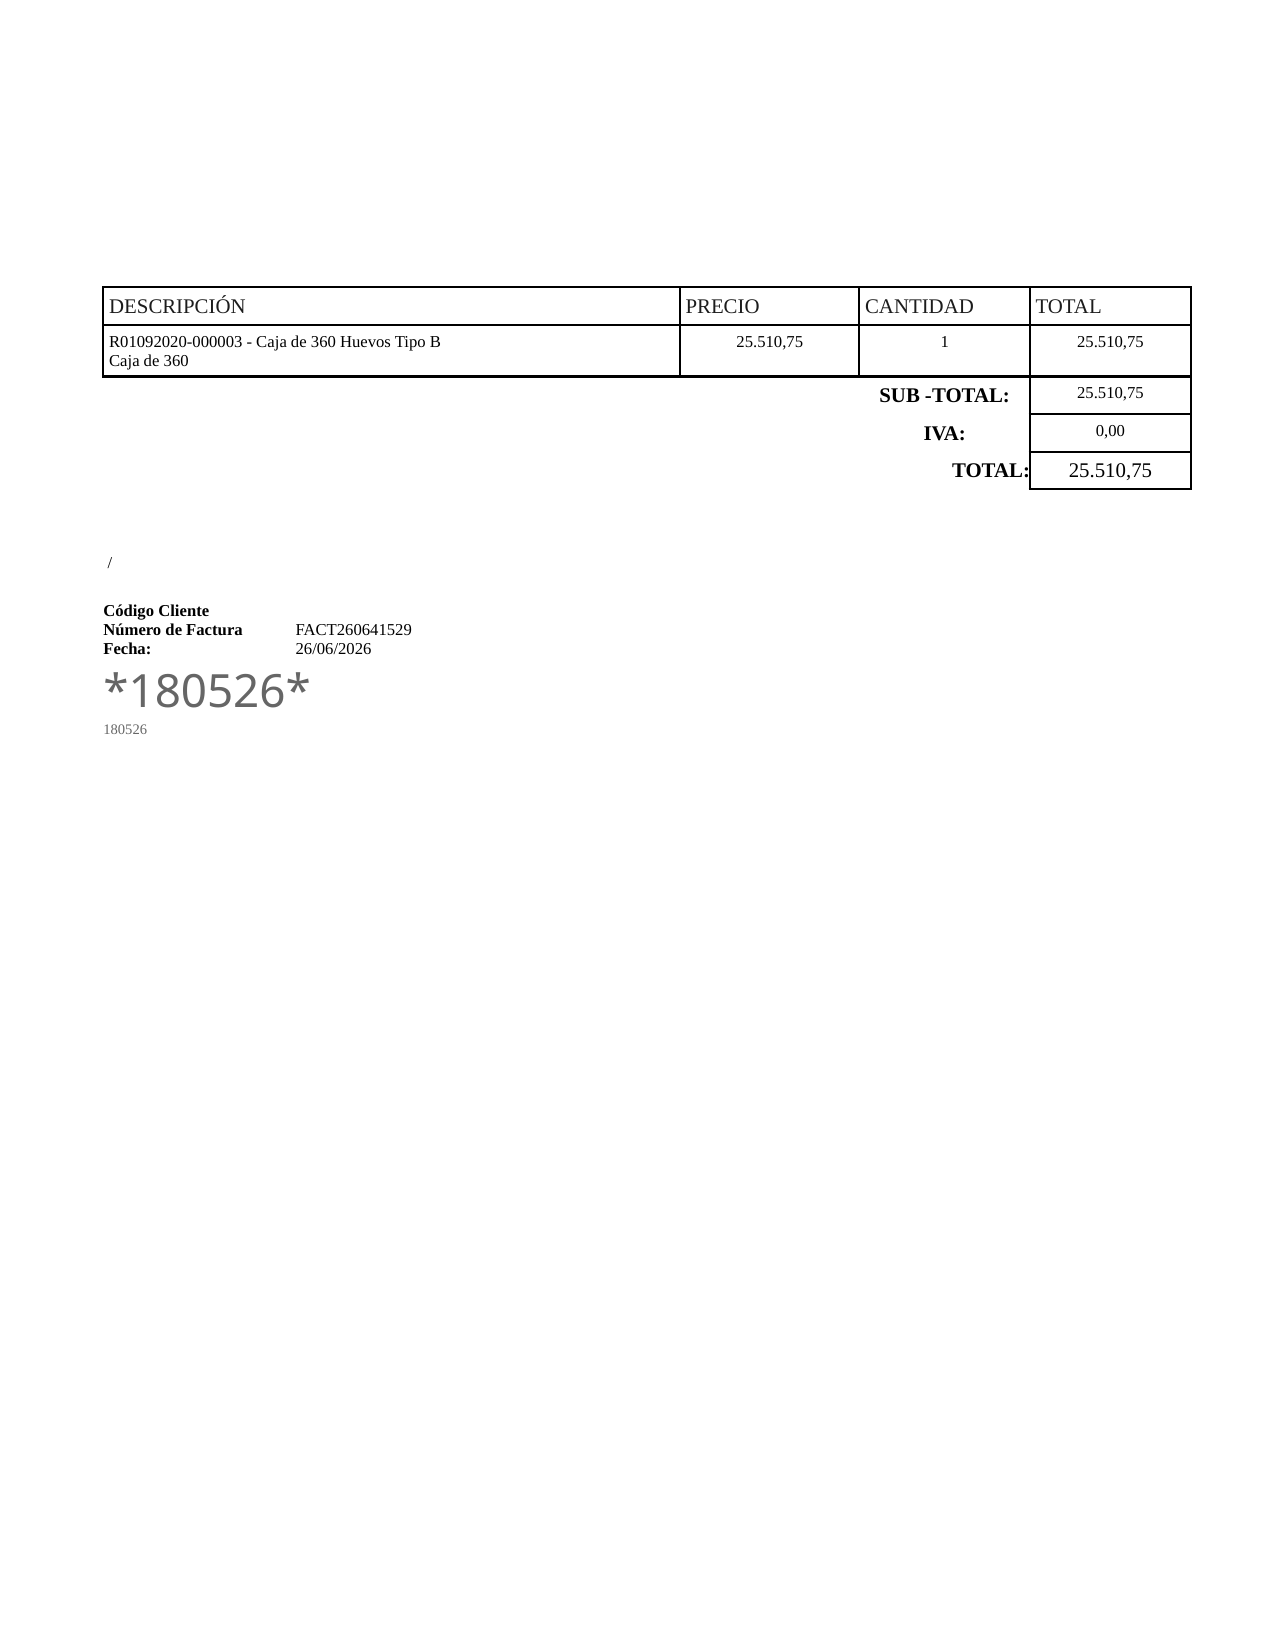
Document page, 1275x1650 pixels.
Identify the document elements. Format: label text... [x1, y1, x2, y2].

table_cell FACT260641529 [295, 620, 517, 639]
table_cell Número de Factura [103, 620, 295, 639]
table_header CANTIDAD [860, 288, 1029, 323]
table_cell 25.510,75 [1031, 453, 1190, 488]
table_header [103, 490, 858, 514]
table_cell 25.510,75 [1031, 326, 1190, 375]
table_header TOTAL [1031, 288, 1190, 323]
table_cell 25.510,75 [1031, 378, 1190, 413]
table_header DESCRIPCIÓN [104, 288, 679, 323]
table_cell 26/06/2026 [295, 639, 517, 658]
table_cell 25.510,75 [681, 326, 858, 375]
table_cell [103, 534, 858, 553]
table_cell 0,00 [1031, 415, 1190, 451]
table_cell [103, 378, 859, 488]
text *180526* [103, 658, 1137, 721]
table_cell [103, 514, 858, 533]
table_header Código Cliente [103, 601, 295, 620]
table_cell Fecha: [103, 639, 295, 658]
table_cell IVA: [859, 413, 1029, 451]
table_cell TOTAL: [859, 451, 1029, 488]
table_cell SUB -TOTAL: [859, 378, 1029, 413]
table_header [295, 601, 517, 620]
table_cell 1 [860, 326, 1029, 375]
table_cell / [103, 553, 858, 572]
table_header PRECIO [681, 288, 858, 323]
table_cell R01092020-000003 - Caja de 360 Huevos Tipo B Caja de 360 [104, 326, 679, 375]
text 180526 [103, 721, 1137, 737]
